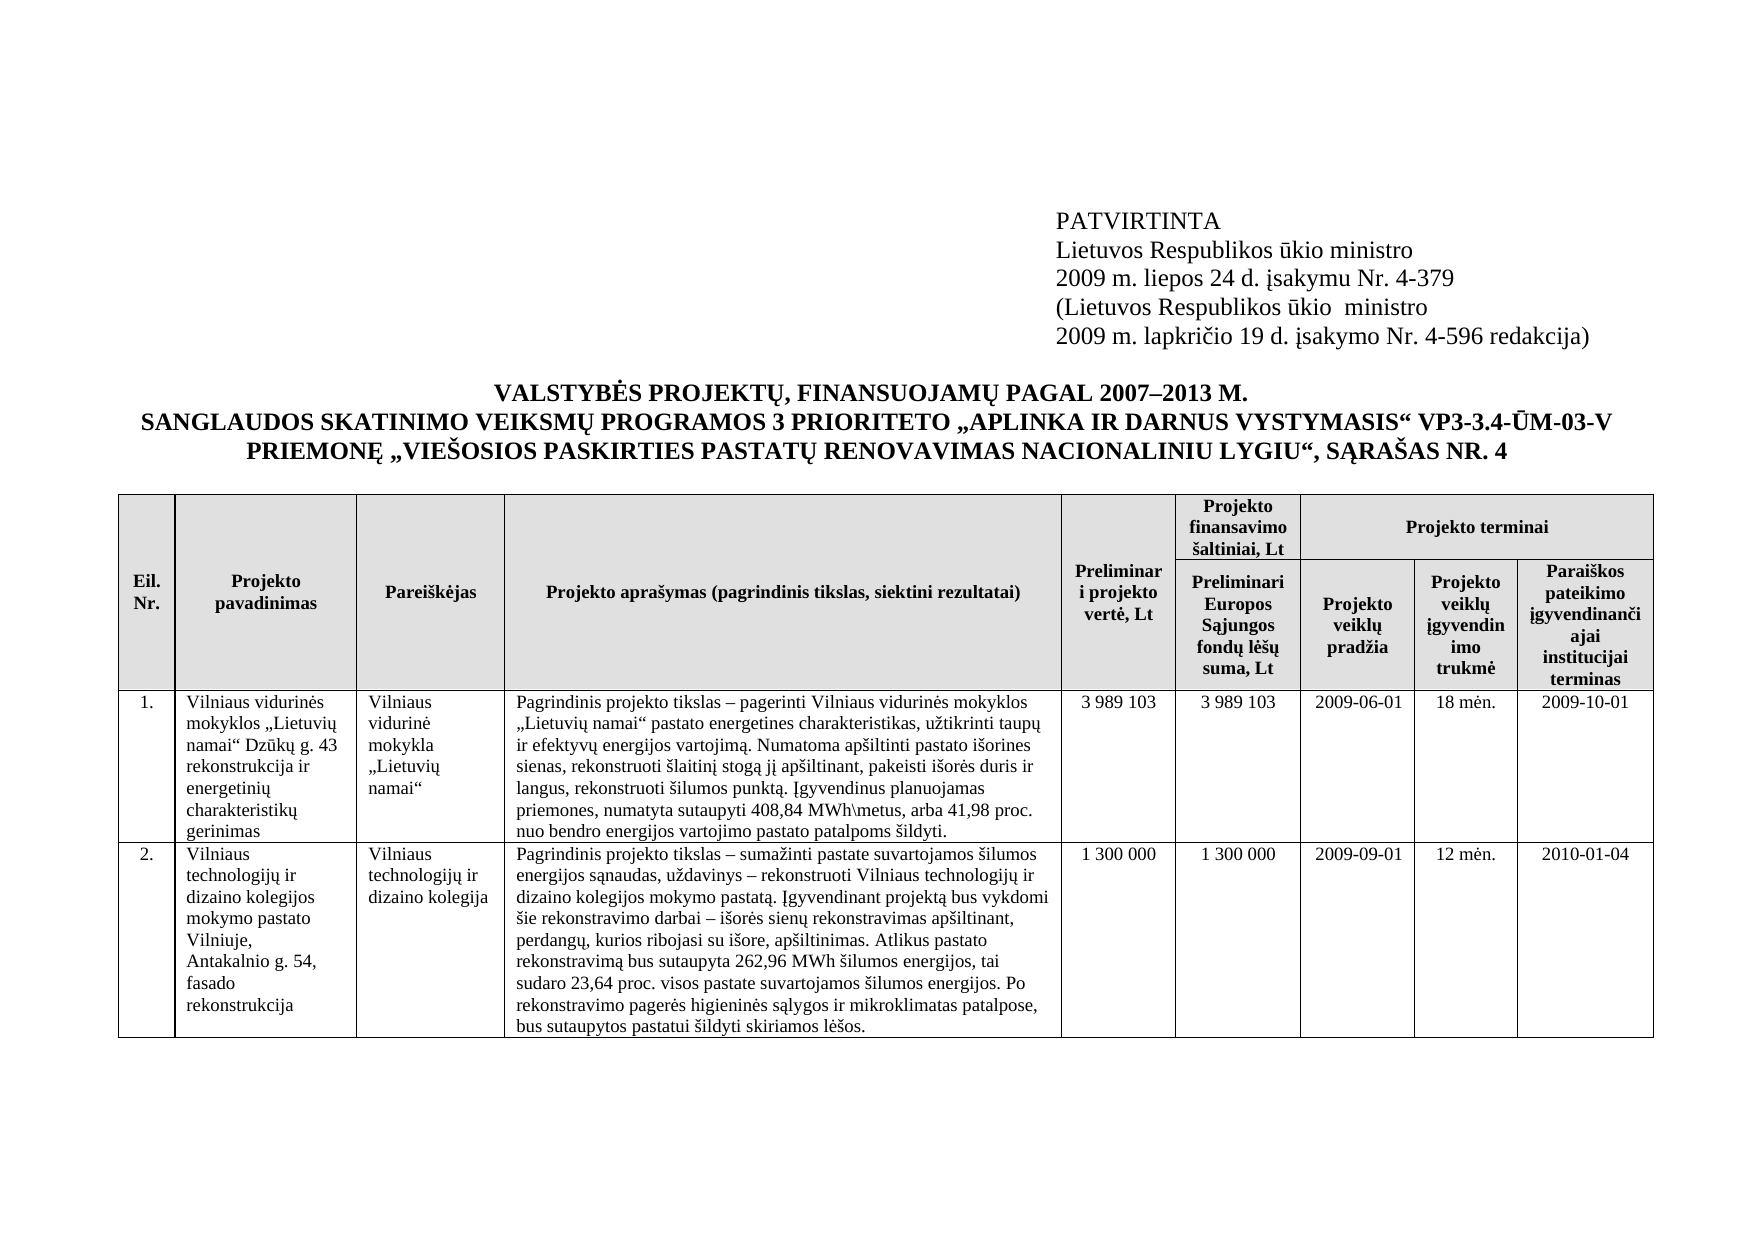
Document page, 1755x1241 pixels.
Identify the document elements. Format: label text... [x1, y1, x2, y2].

table_cell Vilniaus technologijų ir dizaino kolegijos mokymo pastato Vilniuje, Antakalnio g. 54, fasado rekonstrukcija [176, 843, 356, 1037]
table_cell 3 989 103 [1176, 691, 1300, 842]
table_cell 2009-09-01 [1301, 843, 1414, 1037]
table_cell 18 mėn. [1415, 691, 1517, 842]
table_cell Vilniaus vidurinės mokyklos „Lietuvių namai“ Dzūkų g. 43 rekonstrukcija ir energetinių charakteristikų gerinimas [176, 691, 356, 842]
table_header Projekto pavadinimas [176, 495, 356, 689]
table_cell 1 300 000 [1176, 843, 1300, 1037]
table_header Eil. Nr. [119, 495, 174, 689]
table_cell 2009-06-01 [1301, 691, 1414, 842]
table_cell Vilniaus technologijų ir dizaino kolegija [357, 843, 504, 1037]
text PATVIRTINTA [1056, 206, 1636, 235]
table_cell Pagrindinis projekto tikslas – sumažinti pastate suvartojamos šilumos energijos sąnaudas, uždavinys – rekonstruoti Vilniaus technologijų ir dizaino kolegijos mokymo pastatą. Įgyvendinant projektą bus vykdomi šie rekonstravimo darbai – išorės sienų rekonstravimas apšiltinant, perdangų, kurios ribojasi su išore, apšiltinimas. Atlikus pastato rekonstravimą bus sutaupyta 262,96 MWh šilumos energijos, tai sudaro 23,64 proc. visos pastate suvartojamos šilumos energijos. Po rekonstravimo pagerės higieninės sąlygos ir mikroklimatas patalpose, bus sutaupytos pastatui šildyti skiriamos lėšos. [505, 843, 1061, 1037]
table_cell Vilniaus vidurinė mokykla „Lietuvių namai“ [357, 691, 504, 842]
table_cell 2009-10-01 [1518, 691, 1653, 842]
table_cell 12 mėn. [1415, 843, 1517, 1037]
text (Lietuvos Respublikos ūkio ministro [1056, 292, 1636, 321]
text VALSTYBĖS PROJEKTŲ, FINANSUOJAMŲ PAGAL 2007–2013 M. [118, 378, 1636, 407]
table_cell Projekto veiklų įgyvendinimo trukmė [1415, 560, 1517, 689]
table_cell 1. [119, 691, 174, 842]
table_cell Paraiškos pateikimo įgyvendinančiajai institucijai terminas [1518, 560, 1653, 689]
table_header Projekto finansavimo šaltiniai, Lt [1176, 495, 1300, 559]
text 2009 m. lapkričio 19 d. įsakymo Nr. 4-596 redakcija) [1056, 321, 1636, 350]
table_cell 1 300 000 [1062, 843, 1175, 1037]
text Lietuvos Respublikos ūkio ministro [1056, 235, 1636, 263]
table_cell 3 989 103 [1062, 691, 1175, 842]
text SANGLAUDOS SKATINIMO VEIKSMŲ PROGRAMOS 3 PRIORITETO „APLINKA IR DARNUS VYSTYMASIS“ VP3-3.4-ŪM-03-V PRIEMONĘ „VIEŠOSIOS PASKIRTIES PASTATŲ RENOVAVIMAS NACIONALINIU LYGIU“, SĄRAŠAS NR. 4 [118, 407, 1636, 465]
text 2009 m. liepos 24 d. įsakymu Nr. 4-379 [1056, 263, 1636, 292]
table_header Pareiškėjas [357, 495, 504, 689]
table_header Preliminari projekto vertė, Lt [1062, 495, 1175, 689]
table_cell 2. [119, 843, 174, 1037]
table_cell 2010-01-04 [1518, 843, 1653, 1037]
table_cell Preliminari Europos Sąjungos fondų lėšų suma, Lt [1176, 560, 1300, 689]
table_header Projekto aprašymas (pagrindinis tikslas, siektini rezultatai) [505, 495, 1061, 689]
table_cell Pagrindinis projekto tikslas – pagerinti Vilniaus vidurinės mokyklos „Lietuvių namai“ pastato energetines charakteristikas, užtikrinti taupų ir efektyvų energijos vartojimą. Numatoma apšiltinti pastato išorines sienas, rekonstruoti šlaitinį stogą jį apšiltinant, pakeisti išorės duris ir langus, rekonstruoti šilumos punktą. Įgyvendinus planuojamas priemones, numatyta sutaupyti 408,84 MWh\metus, arba 41,98 proc. nuo bendro energijos vartojimo pastato patalpoms šildyti. [505, 691, 1061, 842]
table_header Projekto terminai [1301, 495, 1653, 559]
table_cell Projekto veiklų pradžia [1301, 560, 1414, 689]
